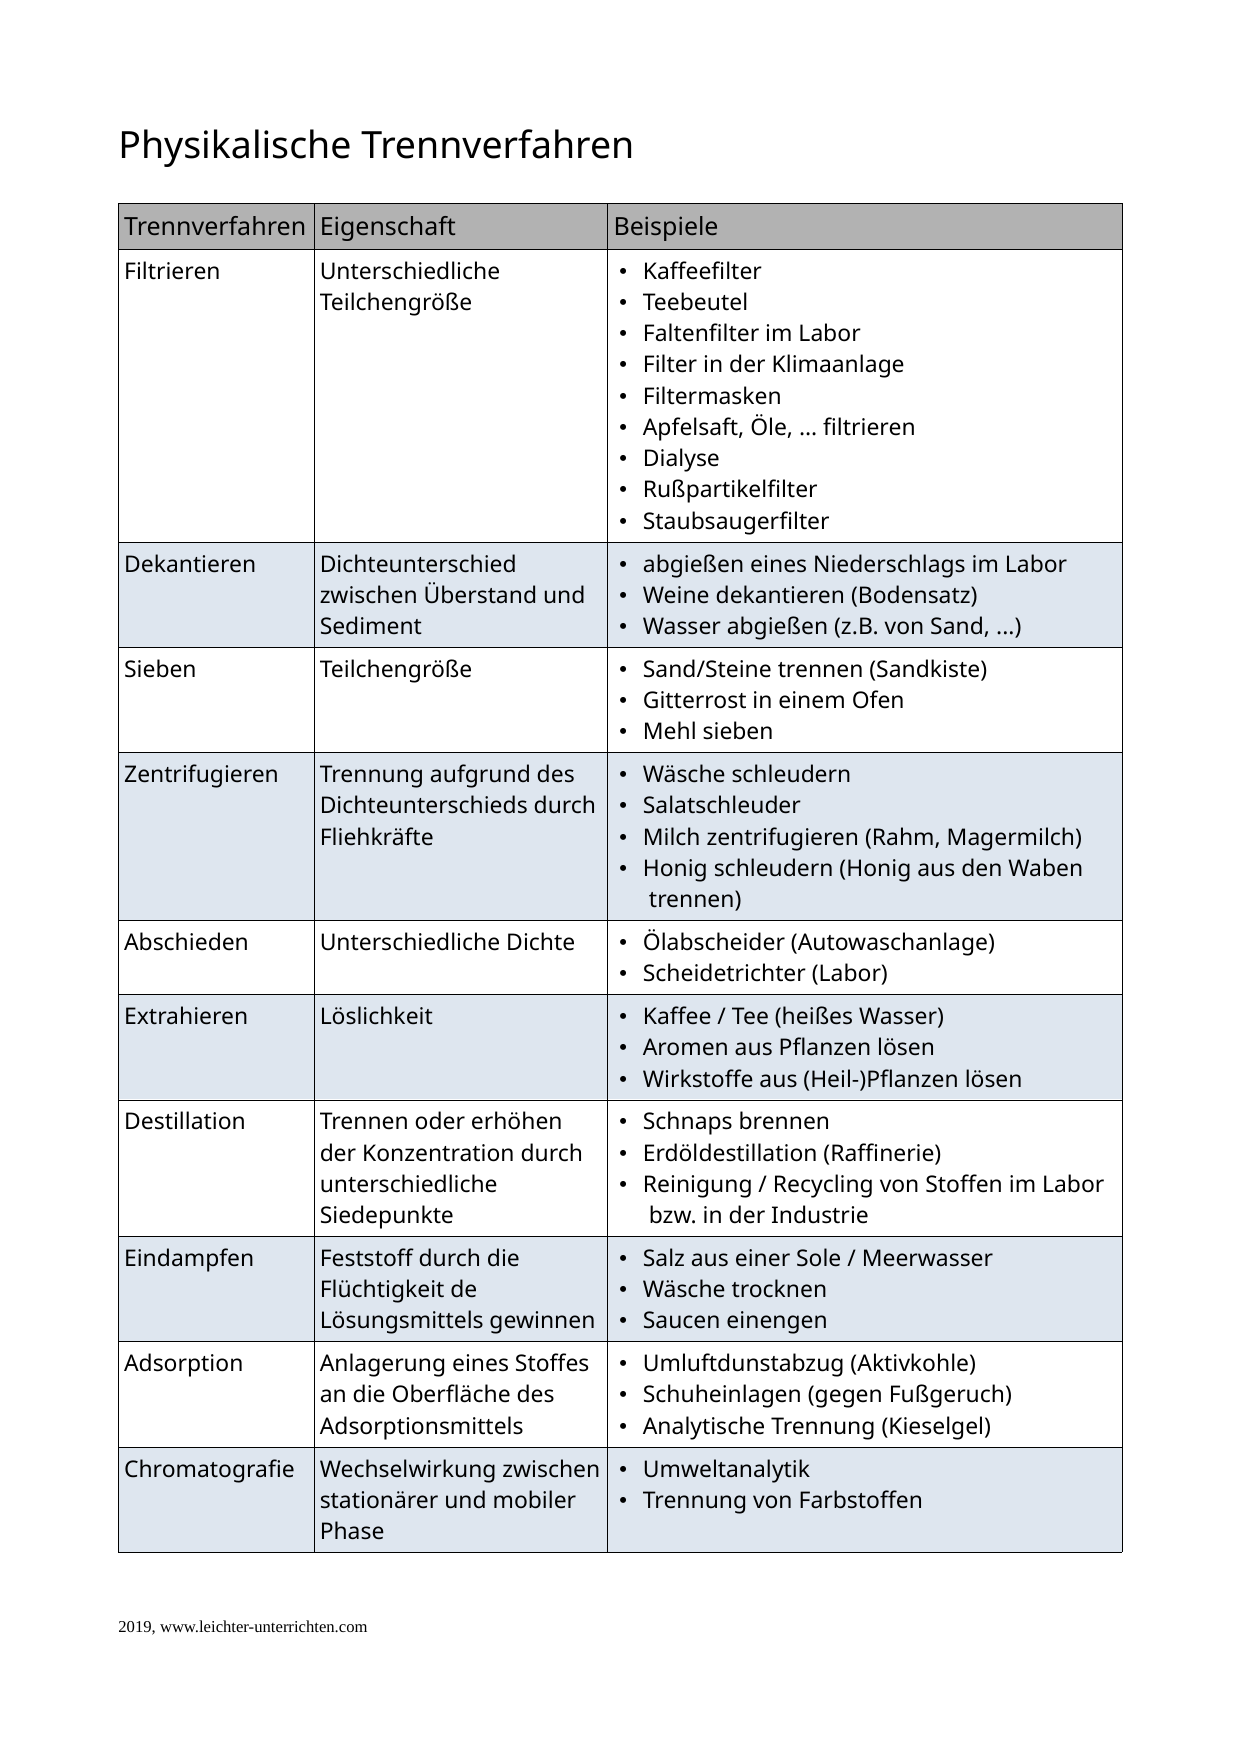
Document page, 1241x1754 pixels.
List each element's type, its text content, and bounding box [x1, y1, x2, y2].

table_cell Abschieden [119, 921, 314, 994]
table_cell Teilchengröße [315, 648, 607, 752]
table_cell Wäsche schleudern Salatschleuder Milch zentrifugieren (Rahm, Magermilch) Honig schleudern (Honig aus den Waben trennen) [608, 753, 1122, 920]
table_cell Schnaps brennen Erdöldestillation (Raffinerie) Reinigung / Recycling von Stoffen im Labor bzw. in der Industrie [608, 1101, 1122, 1236]
text Physikalische Trennverfahren [118, 118, 1122, 169]
table_cell Feststoff durch die Flüchtigkeit de Lösungsmittels gewinnen [315, 1237, 607, 1341]
table_cell Anlagerung eines Stoffes an die Oberfläche des Adsorptionsmittels [315, 1342, 607, 1447]
table_cell Unterschiedliche Dichte [315, 921, 607, 994]
table_cell Chromatografie [119, 1448, 314, 1552]
table_cell Wechselwirkung zwischen stationärer und mobiler Phase [315, 1448, 607, 1552]
table_cell Löslichkeit [315, 995, 607, 1099]
table_header Trennverfahren [119, 204, 314, 249]
table_cell Adsorption [119, 1342, 314, 1447]
table_cell Salz aus einer Sole / Meerwasser Wäsche trocknen Saucen einengen [608, 1237, 1122, 1341]
table_header Eigenschaft [315, 204, 607, 249]
table_cell Kaffeefilter Teebeutel Faltenfilter im Labor Filter in der Klimaanlage Filtermasken Apfelsaft, Öle, … filtrieren Dialyse Rußpartikelfilter Staubsaugerfilter [608, 250, 1122, 542]
table_cell Trennen oder erhöhen der Konzentration durch unterschiedliche Siedepunkte [315, 1101, 607, 1236]
table_cell Trennung aufgrund des Dichteunterschieds durch Fliehkräfte [315, 753, 607, 920]
table_cell Sieben [119, 648, 314, 752]
table_cell Unterschiedliche Teilchengröße [315, 250, 607, 542]
table_cell Eindampfen [119, 1237, 314, 1341]
table_cell Umluftdunstabzug (Aktivkohle) Schuheinlagen (gegen Fußgeruch) Analytische Trennung (Kieselgel) [608, 1342, 1122, 1447]
table_cell Umweltanalytik Trennung von Farbstoffen [608, 1448, 1122, 1552]
table_cell Extrahieren [119, 995, 314, 1099]
table_cell Dekantieren [119, 543, 314, 647]
table_header Beispiele [608, 204, 1122, 249]
table_cell Destillation [119, 1101, 314, 1236]
table_cell Sand/Steine trennen (Sandkiste) Gitterrost in einem Ofen Mehl sieben [608, 648, 1122, 752]
table_cell abgießen eines Niederschlags im Labor Weine dekantieren (Bodensatz) Wasser abgießen (z.B. von Sand, ...) [608, 543, 1122, 647]
table_cell Ölabscheider (Autowaschanlage) Scheidetrichter (Labor) [608, 921, 1122, 994]
table_cell Dichteunterschied zwischen Überstand und Sediment [315, 543, 607, 647]
table_cell Zentrifugieren [119, 753, 314, 920]
table_cell Kaffee / Tee (heißes Wasser) Aromen aus Pflanzen lösen Wirkstoffe aus (Heil-)Pflanzen lösen [608, 995, 1122, 1099]
table_cell Filtrieren [119, 250, 314, 542]
